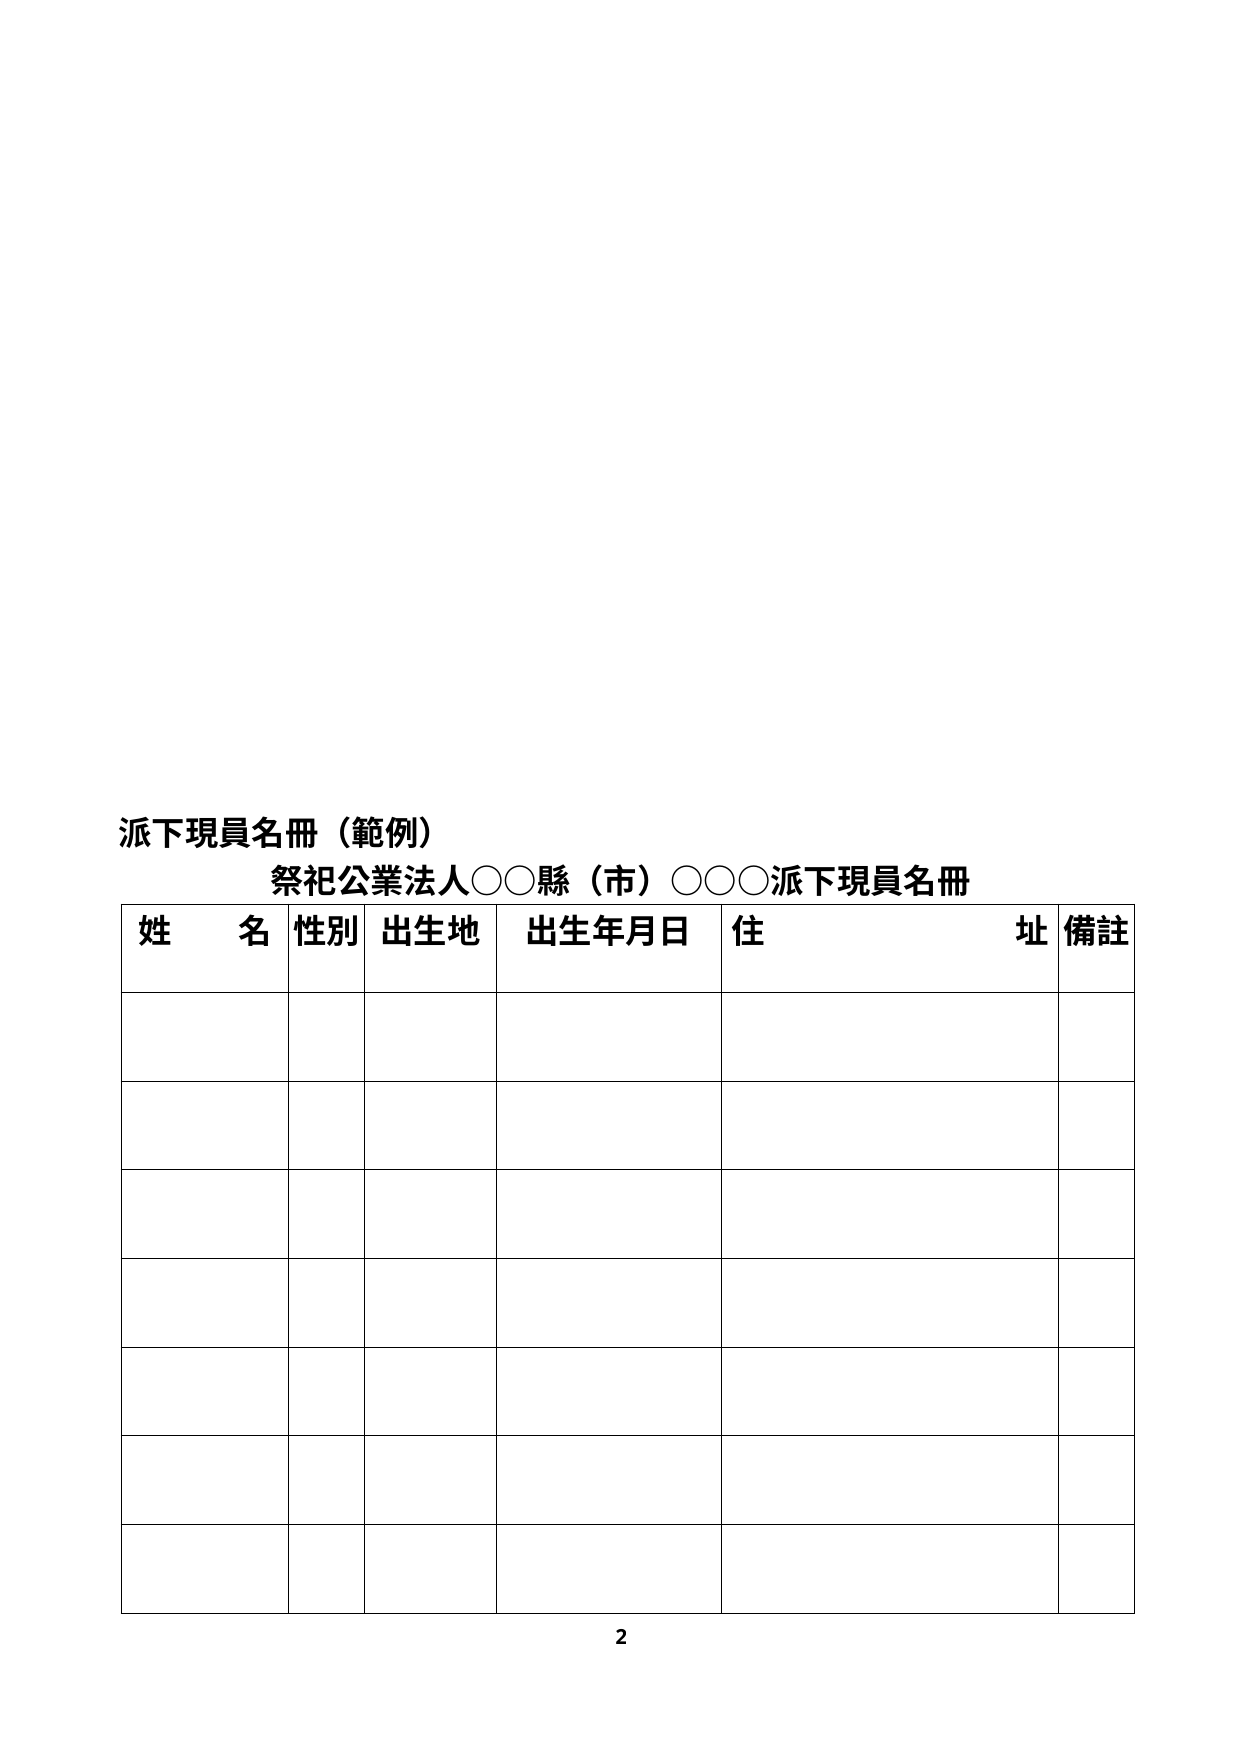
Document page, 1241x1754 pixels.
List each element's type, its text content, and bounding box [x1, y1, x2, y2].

table_cell [497, 1259, 721, 1347]
table_cell [1059, 1170, 1134, 1258]
table_cell [365, 1170, 496, 1258]
text 派下現員名冊（範例） [118, 807, 1122, 855]
table_cell [289, 1170, 364, 1258]
table_cell [365, 1082, 496, 1169]
table_cell [722, 1348, 1058, 1435]
table_cell [722, 1170, 1058, 1258]
table_cell [289, 993, 364, 1081]
table_header 備註 [1059, 905, 1134, 992]
table_cell [289, 1348, 364, 1435]
table_cell [365, 993, 496, 1081]
table_header 性別 [289, 905, 364, 992]
table_cell [289, 1436, 364, 1524]
table_cell [1059, 1082, 1134, 1169]
table_cell [497, 1170, 721, 1258]
table_header 姓 名 [122, 905, 288, 992]
table_cell [122, 1082, 288, 1169]
table_cell [497, 993, 721, 1081]
table_cell [122, 1525, 288, 1613]
table_cell [1059, 1259, 1134, 1347]
table_cell [365, 1259, 496, 1347]
table_cell [365, 1525, 496, 1613]
table_cell [497, 1348, 721, 1435]
table_cell [289, 1259, 364, 1347]
table_cell [722, 993, 1058, 1081]
table_cell [365, 1436, 496, 1524]
table_cell [122, 1170, 288, 1258]
table_cell [722, 1082, 1058, 1169]
table_cell [722, 1259, 1058, 1347]
table_cell [289, 1082, 364, 1169]
table_cell [497, 1082, 721, 1169]
table_cell [1059, 1348, 1134, 1435]
table_cell [497, 1525, 721, 1613]
table_cell [365, 1348, 496, 1435]
table_cell [1059, 993, 1134, 1081]
table_cell [722, 1436, 1058, 1524]
table_header 出生地 [365, 905, 496, 992]
table_cell [497, 1436, 721, 1524]
table_cell [122, 1348, 288, 1435]
table_header 出生年月日 [497, 905, 721, 992]
table_cell [722, 1525, 1058, 1613]
table_header 住 址 [722, 905, 1058, 992]
table_cell [122, 1436, 288, 1524]
table_cell [122, 1259, 288, 1347]
table_cell [289, 1525, 364, 1613]
table_cell [1059, 1436, 1134, 1524]
table_cell [122, 993, 288, 1081]
table_cell [1059, 1525, 1134, 1613]
text 祭祀公業法人○○縣（市）○○○派下現員名冊 [118, 855, 1122, 903]
